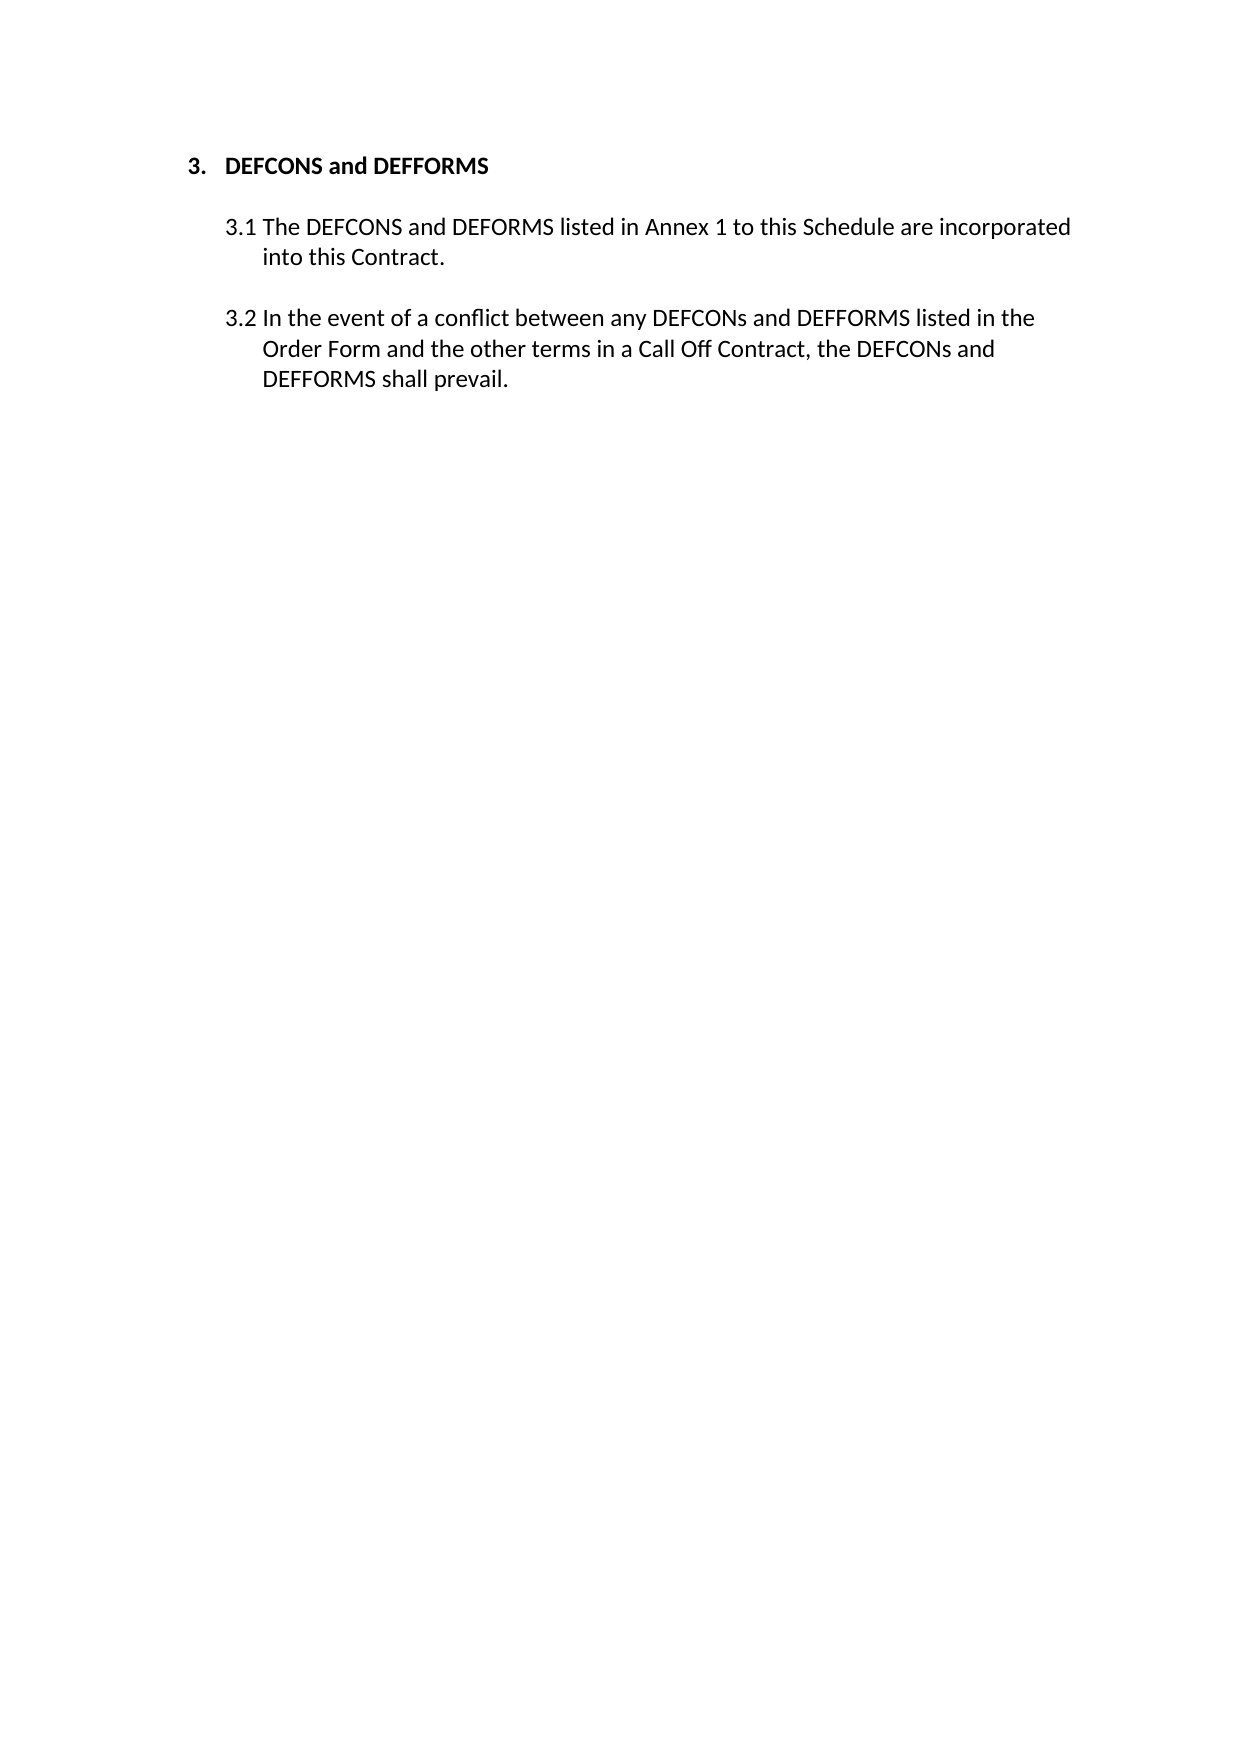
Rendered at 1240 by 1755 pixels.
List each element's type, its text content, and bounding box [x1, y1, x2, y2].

list DEFCONS and DEFFORMS [187, 150, 1089, 211]
list In the event of a conflict between any DEFCONs and DEFFORMS listed in the Order Form and the other terms in a Call Off Contract, the DEFCONs and DEFFORMS shall prevail. [225, 303, 1089, 394]
list The DEFCONS and DEFORMS listed in Annex 1 to this Schedule are incorporated into this Contract. [225, 211, 1089, 303]
